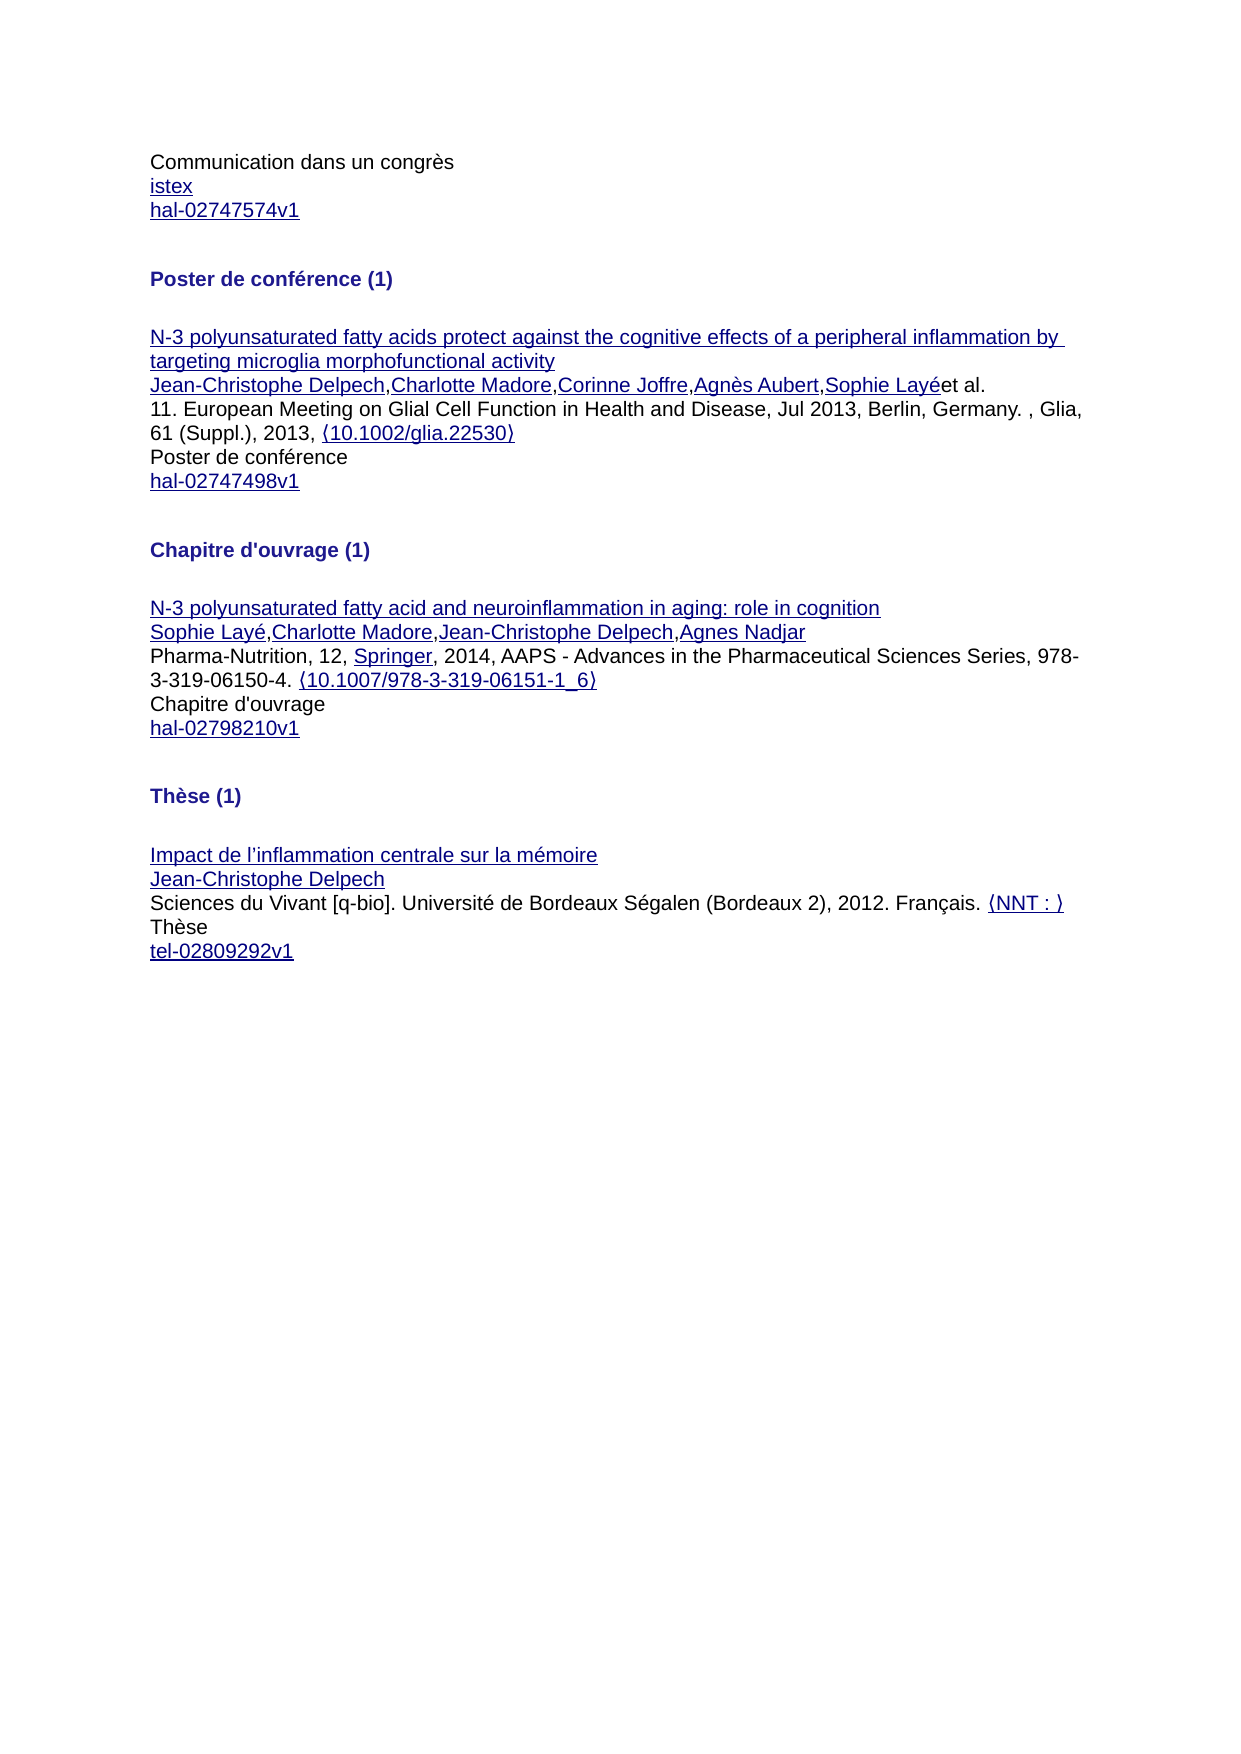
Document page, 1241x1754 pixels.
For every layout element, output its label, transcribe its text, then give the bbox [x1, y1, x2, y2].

table_header Impact de l’inflammation centrale sur la mémoire Jean-Christophe Delpech Sciences du Vivant [q-bio]. Université de Bordeaux Ségalen (Bordeaux 2), 2012. Français. ⟨NNT : ⟩ Thèse tel-02809292v1 [150, 843, 1090, 962]
table_header N-3 polyunsaturated fatty acid and neuroinflammation in aging: role in cognition Sophie Layé,Charlotte Madore,Jean-Christophe Delpech,Agnes Nadjar Pharma-Nutrition, 12, Springer, 2014, AAPS - Advances in the Pharmaceutical Sciences Series, 978-3-319-06150-4. ⟨10.1007/978-3-319-06151-1_6⟩ Chapitre d'ouvrage hal-02798210v1 [150, 596, 1090, 739]
subtitle Poster de conférence (1) [150, 267, 1090, 291]
table_header N-3 polyunsaturated fatty acids protect against the cognitive effects of a peripheral inflammation by targeting microglia morphofunctional activity Jean-Christophe Delpech,Charlotte Madore,Corinne Joffre,Agnès Aubert,Sophie Layéet al. 11. European Meeting on Glial Cell Function in Health and Disease, Jul 2013, Berlin, Germany. , Glia, 61 (Suppl.), 2013, ⟨10.1002/glia.22530⟩ Poster de conférence hal-02747498v1 [150, 325, 1090, 493]
subtitle Chapitre d'ouvrage (1) [150, 537, 1090, 561]
table_cell Communication dans un congrès istex hal-02747574v1 [150, 150, 1090, 222]
subtitle Thèse (1) [150, 784, 1090, 808]
